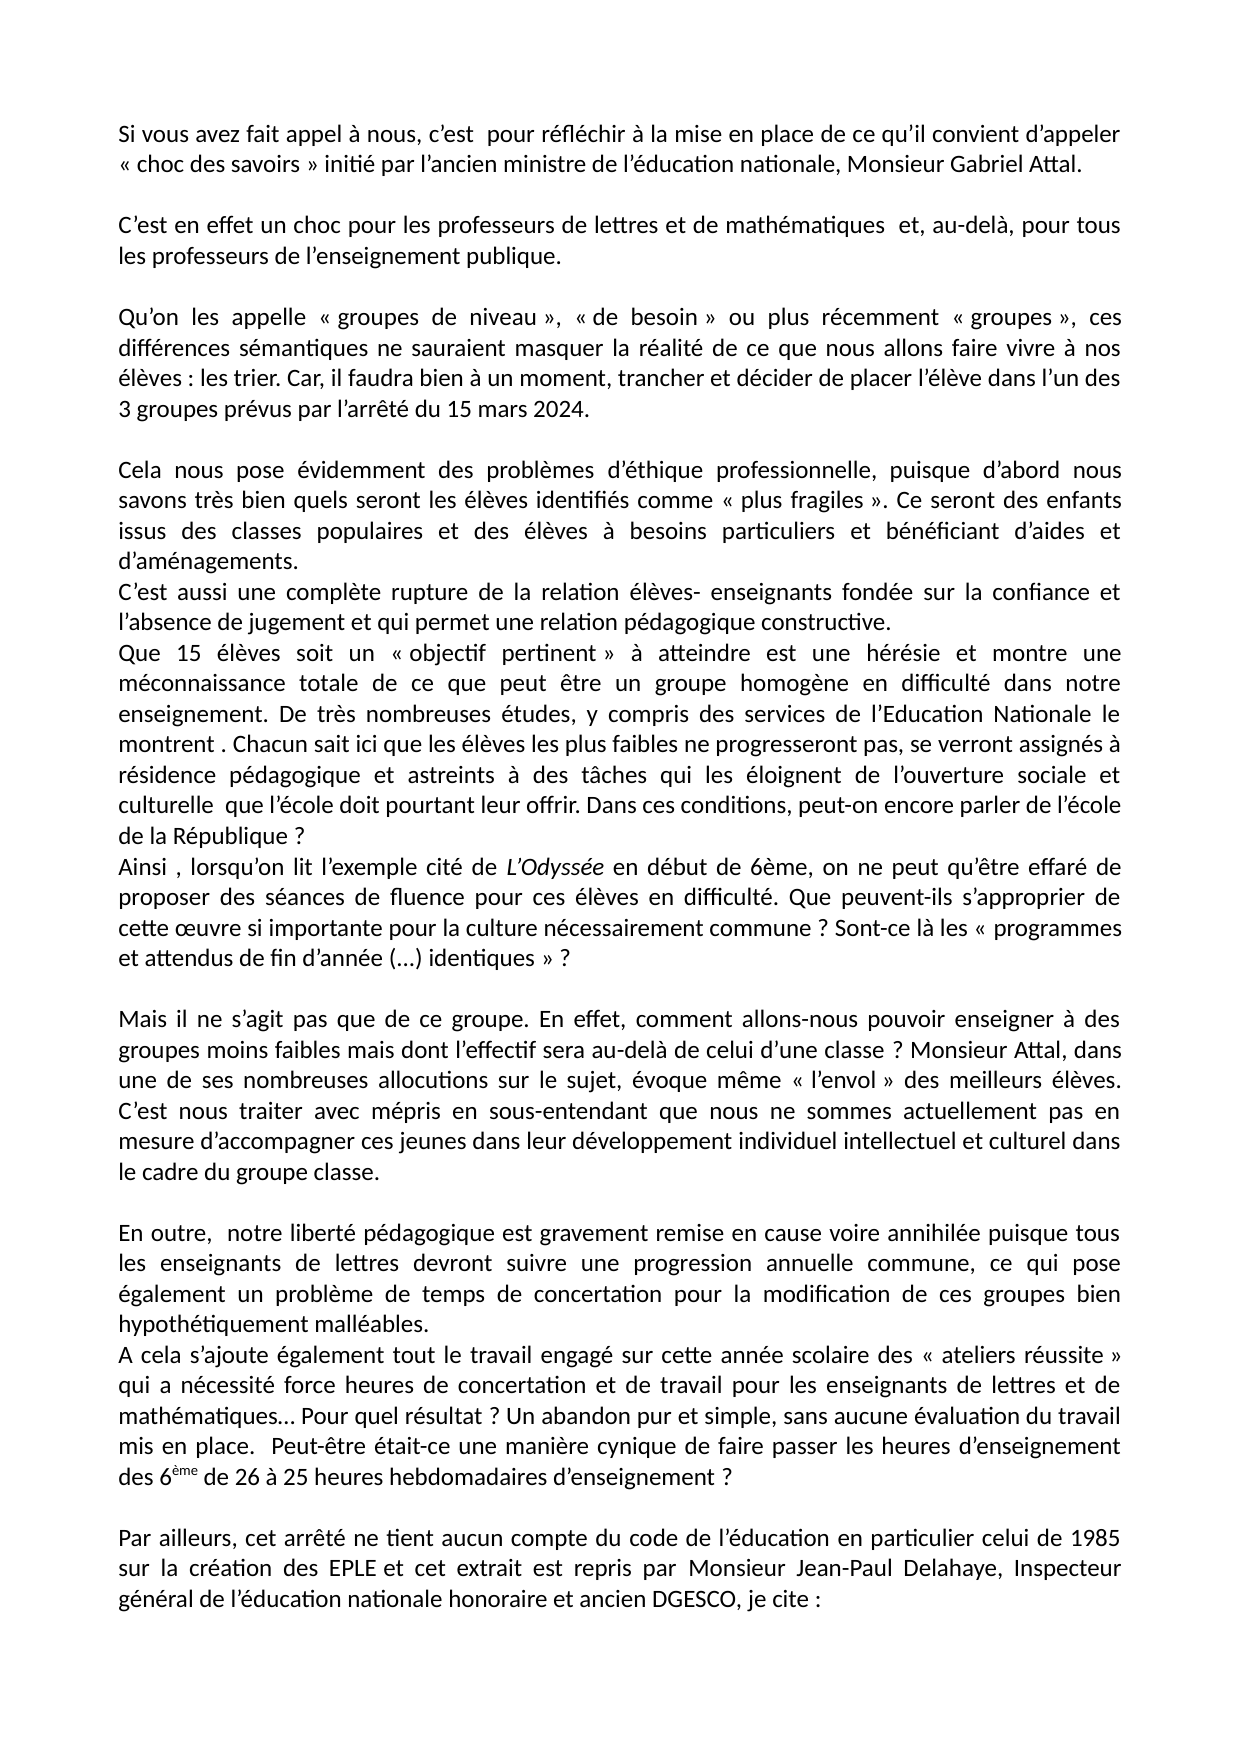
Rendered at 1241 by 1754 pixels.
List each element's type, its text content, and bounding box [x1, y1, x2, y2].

text A cela s’ajoute également tout le travail engagé sur cette année scolaire des « ateliers réussite » qui a nécessité force heures de concertation et de travail pour les enseignants de lettres et de mathématiques… Pour quel résultat ? Un abandon pur et simple, sans aucune évaluation du travail mis en place. Peut-être était-ce une manière cynique de faire passer les heures d’enseignement des 6ème de 26 à 25 heures hebdomadaires d’enseignement ? [118, 1339, 1122, 1492]
text Cela nous pose évidemment des problèmes d’éthique professionnelle, puisque d’abord nous savons très bien quels seront les élèves identifiés comme « plus fragiles ». Ce seront des enfants issus des classes populaires et des élèves à besoins particuliers et bénéficiant d’aides et d’aménagements. [118, 454, 1122, 576]
text C’est en effet un choc pour les professeurs de lettres et de mathématiques et, au-delà, pour tous les professeurs de l’enseignement publique. [118, 210, 1122, 271]
text Que 15 élèves soit un « objectif pertinent » à atteindre est une hérésie et montre une méconnaissance totale de ce que peut être un groupe homogène en difficulté dans notre enseignement. De très nombreuses études, y compris des services de l’Education Nationale le montrent . Chacun sait ici que les élèves les plus faibles ne progresseront pas, se verront assignés à résidence pédagogique et astreints à des tâches qui les éloignent de l’ouverture sociale et culturelle que l’école doit pourtant leur offrir. Dans ces conditions, peut-on encore parler de l’école de la République ? [118, 637, 1122, 851]
text Par ailleurs, cet arrêté ne tient aucun compte du code de l’éducation en particulier celui de 1985 sur la création des EPLE et cet extrait est repris par Monsieur Jean-Paul Delahaye, Inspecteur général de l’éducation nationale honoraire et ancien DGESCO, je cite : [118, 1522, 1122, 1614]
text Si vous avez fait appel à nous, c’est pour réfléchir à la mise en place de ce qu’il convient d’appeler « choc des savoirs » initié par l’ancien ministre de l’éducation nationale, Monsieur Gabriel Attal. [118, 118, 1122, 179]
text C’est aussi une complète rupture de la relation élèves- enseignants fondée sur la confiance et l’absence de jugement et qui permet une relation pédagogique constructive. [118, 576, 1122, 637]
text Mais il ne s’agit pas que de ce groupe. En effet, comment allons-nous pouvoir enseigner à des groupes moins faibles mais dont l’effectif sera au-delà de celui d’une classe ? Monsieur Attal, dans une de ses nombreuses allocutions sur le sujet, évoque même « l’envol » des meilleurs élèves. C’est nous traiter avec mépris en sous-entendant que nous ne sommes actuellement pas en mesure d’accompagner ces jeunes dans leur développement individuel intellectuel et culturel dans le cadre du groupe classe. [118, 1003, 1122, 1186]
text En outre, notre liberté pédagogique est gravement remise en cause voire annihilée puisque tous les enseignants de lettres devront suivre une progression annuelle commune, ce qui pose également un problème de temps de concertation pour la modification de ces groupes bien hypothétiquement malléables. [118, 1217, 1122, 1339]
text Qu’on les appelle « groupes de niveau », « de besoin » ou plus récemment « groupes », ces différences sémantiques ne sauraient masquer la réalité de ce que nous allons faire vivre à nos élèves : les trier. Car, il faudra bien à un moment, trancher et décider de placer l’élève dans l’un des 3 groupes prévus par l’arrêté du 15 mars 2024. [118, 301, 1122, 423]
text Ainsi , lorsqu’on lit l’exemple cité de L’Odyssée en début de 6ème, on ne peut qu’être effaré de proposer des séances de fluence pour ces élèves en difficulté. Que peuvent-ils s’approprier de cette œuvre si importante pour la culture nécessairement commune ? Sont-ce là les « programmes et attendus de fin d’année (...) identiques » ? [118, 851, 1122, 973]
